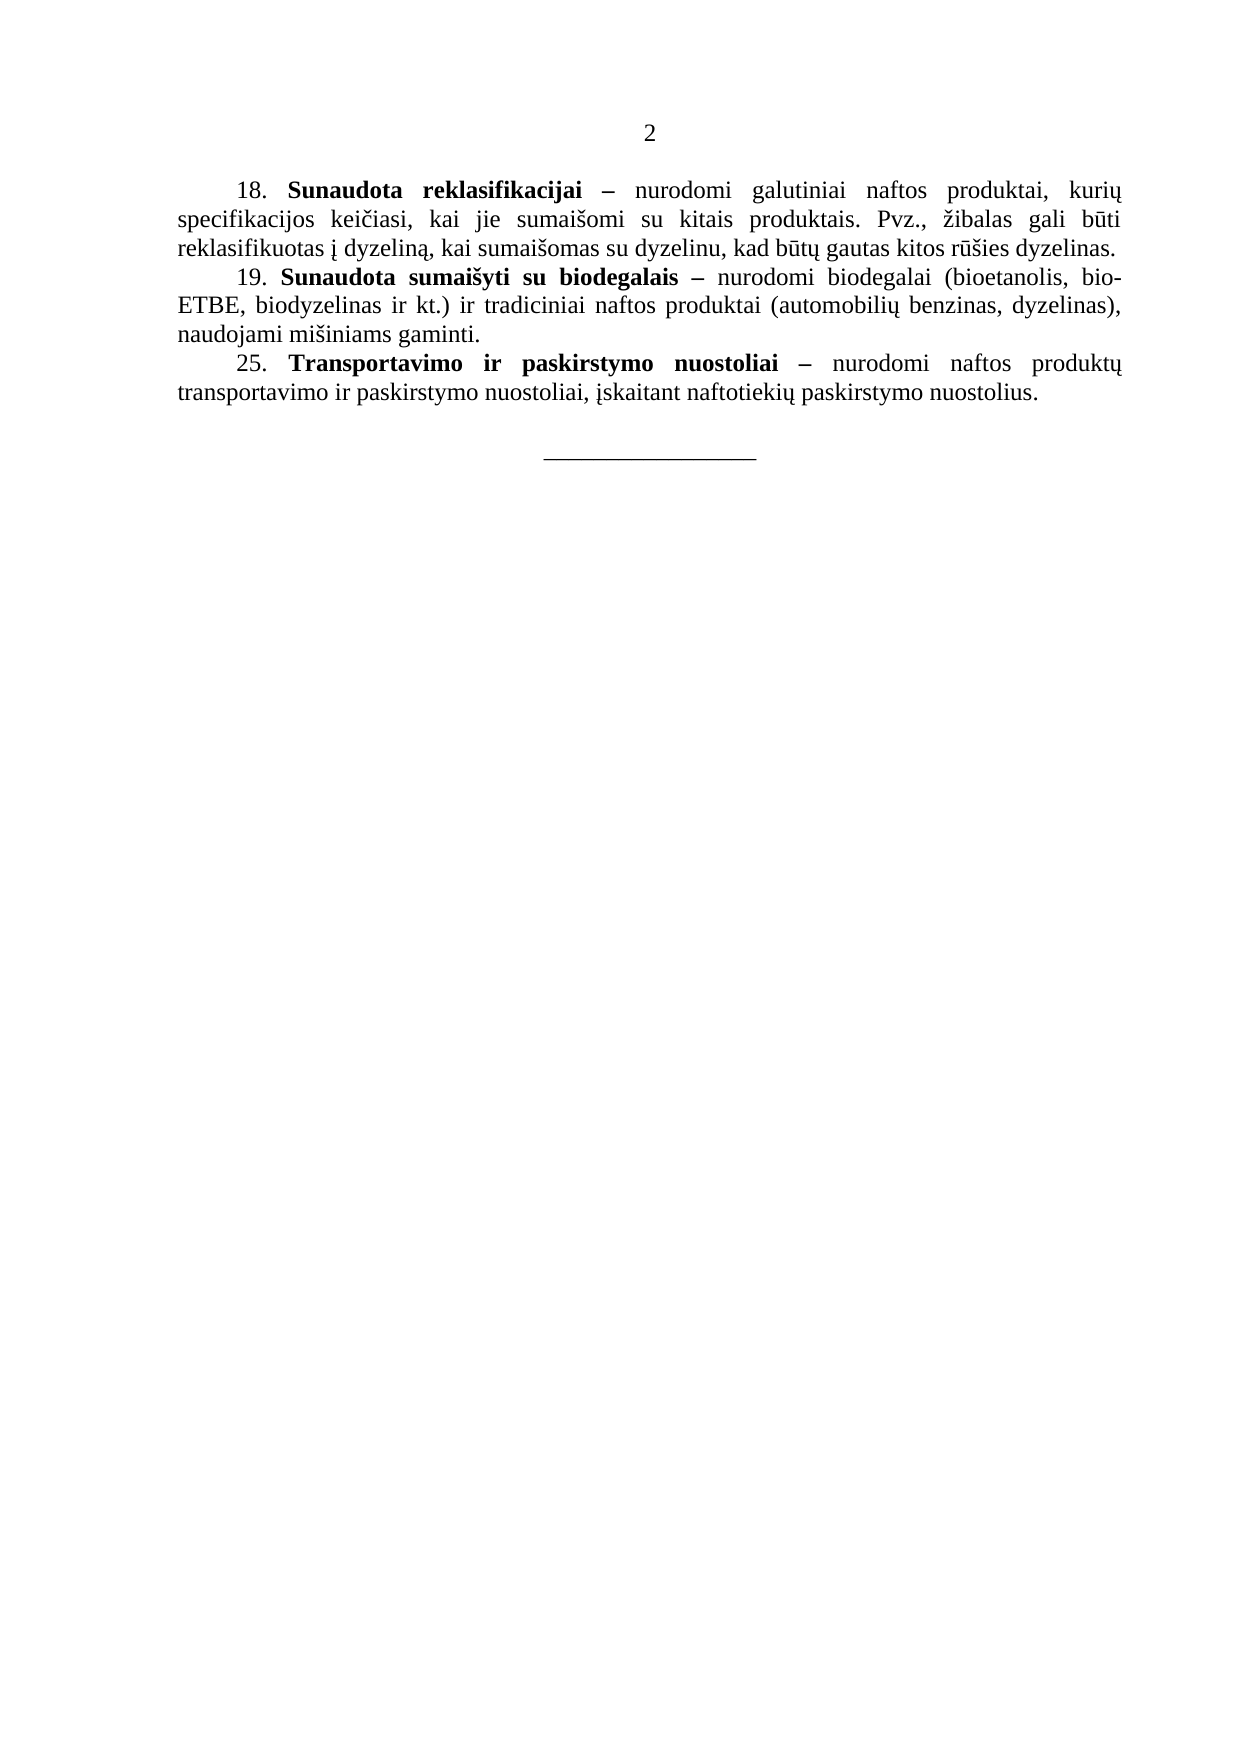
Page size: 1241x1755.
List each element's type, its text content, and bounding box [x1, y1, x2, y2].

text _________________ [177, 434, 1122, 463]
text 25. Transportavimo ir paskirstymo nuostoliai – nurodomi naftos produktų transportavimo ir paskirstymo nuostoliai, įskaitant naftotiekių paskirstymo nuostolius. [177, 348, 1122, 406]
text 19. Sunaudota sumaišyti su biodegalais – nurodomi biodegalai (bioetanolis, bio-ETBE, biodyzelinas ir kt.) ir tradiciniai naftos produktai (automobilių benzinas, dyzelinas), naudojami mišiniams gaminti. [177, 262, 1122, 348]
text 18. Sunaudota reklasifikacijai – nurodomi galutiniai naftos produktai, kurių specifikacijos keičiasi, kai jie sumaišomi su kitais produktais. Pvz., žibalas gali būti reklasifikuotas į dyzeliną, kai sumaišomas su dyzelinu, kad būtų gautas kitos rūšies dyzelinas. [177, 176, 1122, 262]
